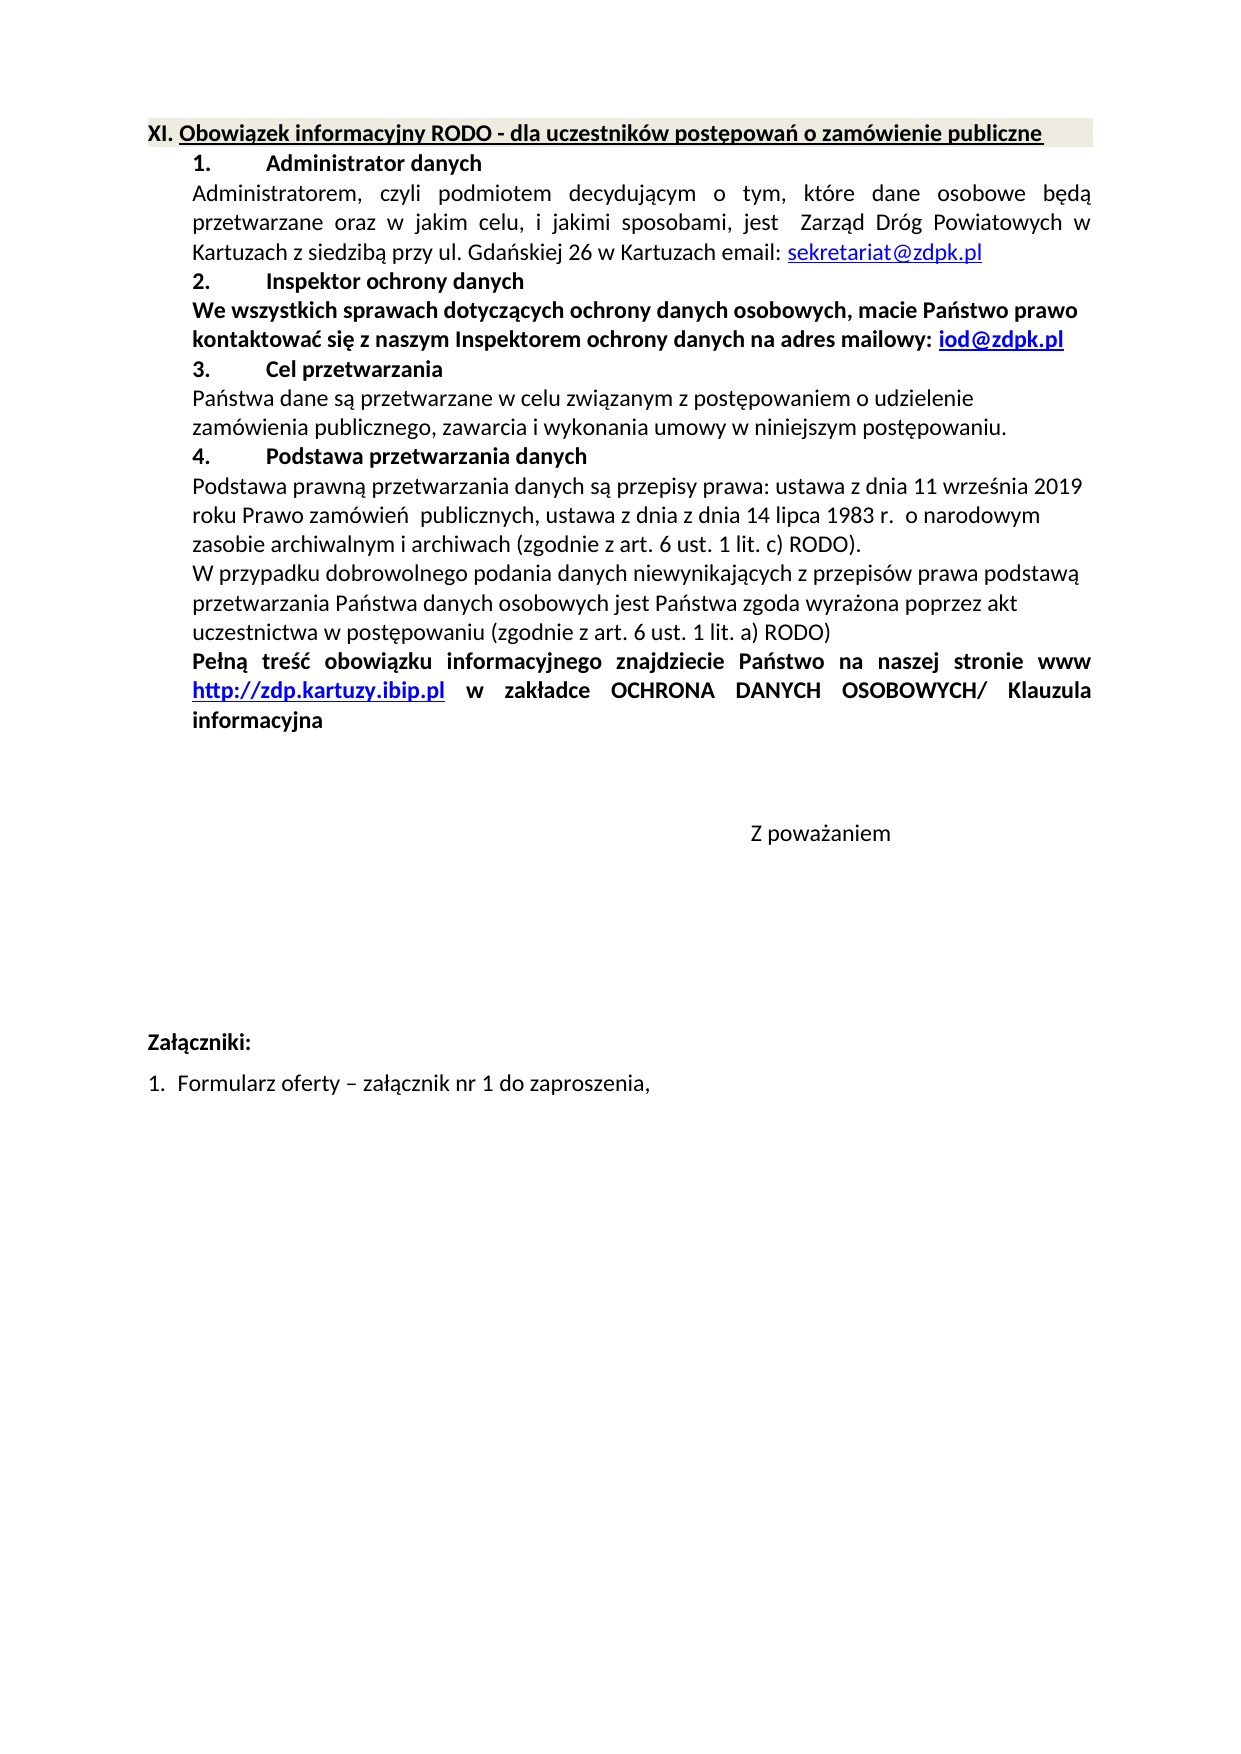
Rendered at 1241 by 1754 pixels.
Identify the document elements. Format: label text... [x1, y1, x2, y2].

text XI. Obowiązek informacyjny RODO - dla uczestników postępowań o zamówienie publiczne [148, 118, 1093, 147]
text Administratorem, czyli podmiotem decydującym o tym, które dane osobowe będą przetwarzane oraz w jakim celu, i jakimi sposobami, jest Zarząd Dróg Powiatowych w Kartuzach z siedzibą przy ul. Gdańskiej 26 w Kartuzach email: sekretariat@zdpk.pl [192, 178, 1093, 266]
text We wszystkich sprawach dotyczących ochrony danych osobowych, macie Państwo prawo kontaktować się z naszym Inspektorem ochrony danych na adres mailowy: iod@zdpk.pl [192, 295, 1093, 354]
list Cel przetwarzania [192, 354, 1093, 383]
text Załączniki: [148, 1027, 1093, 1056]
text Pełną treść obowiązku informacyjnego znajdziecie Państwo na naszej stronie www http://zdp.kartuzy.ibip.pl w zakładce OCHRONA DANYCH OSOBOWYCH/ Klauzula informacyjna [192, 646, 1093, 734]
text Podstawa prawną przetwarzania danych są przepisy prawa: ustawa z dnia 11 września 2019 roku Prawo zamówień publicznych, ustawa z dnia z dnia 14 lipca 1983 r. o narodowym zasobie archiwalnym i archiwach (zgodnie z art. 6 ust. 1 lit. c) RODO). [192, 471, 1093, 558]
list Inspektor ochrony danych [192, 266, 1093, 295]
list Administrator danych [192, 147, 1093, 178]
text Z poważaniem [148, 818, 1093, 847]
list Formularz oferty – załącznik nr 1 do zaproszenia, [148, 1068, 1093, 1098]
text W przypadku dobrowolnego podania danych niewynikających z przepisów prawa podstawą przetwarzania Państwa danych osobowych jest Państwa zgoda wyrażona poprzez akt uczestnictwa w postępowaniu (zgodnie z art. 6 ust. 1 lit. a) RODO) [192, 558, 1093, 646]
text Państwa dane są przetwarzane w celu związanym z postępowaniem o udzielenie zamówienia publicznego, zawarcia i wykonania umowy w niniejszym postępowaniu. [192, 383, 1093, 441]
list Podstawa przetwarzania danych [192, 441, 1093, 471]
